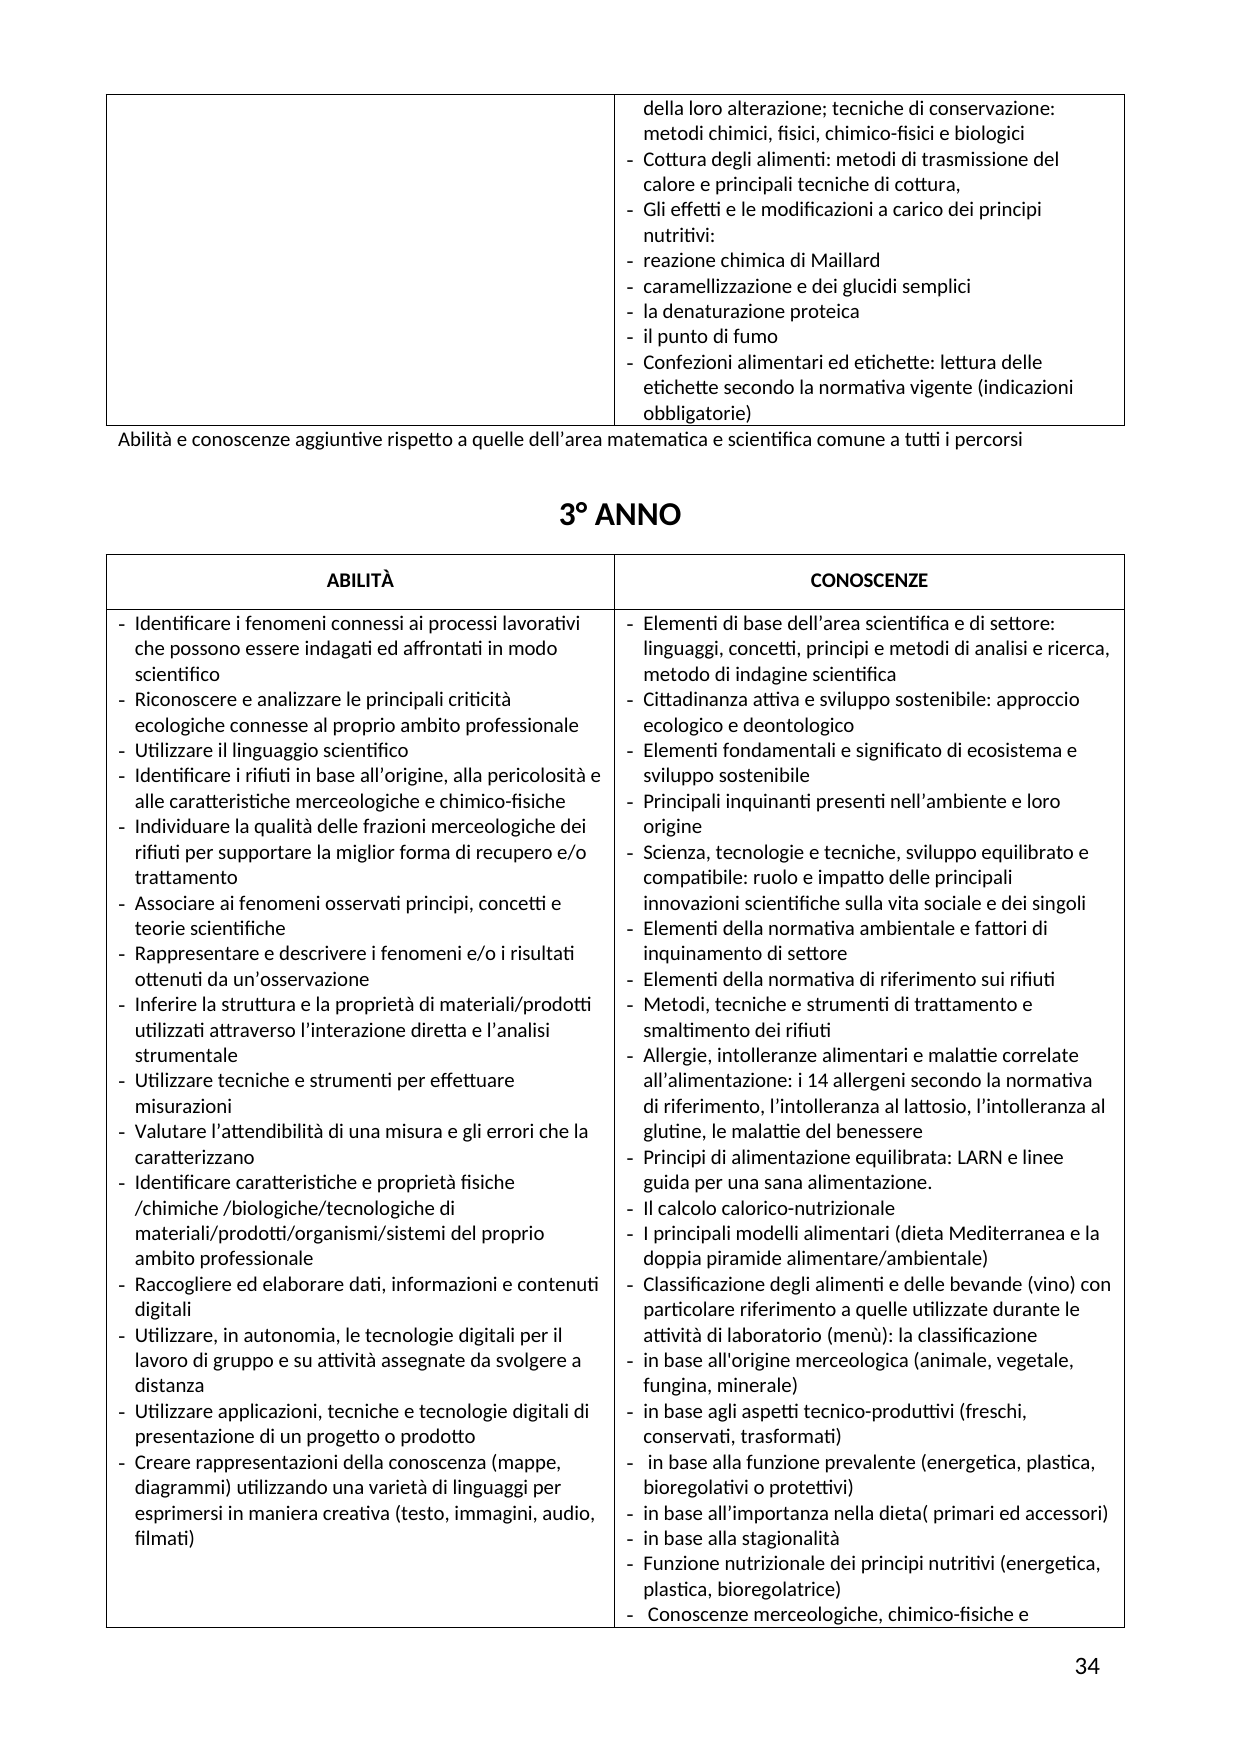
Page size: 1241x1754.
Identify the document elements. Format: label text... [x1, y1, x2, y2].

text Abilità e conoscenze aggiuntive rispetto a quelle dell’area matematica e scientifica comune a tutti i percorsi [118, 426, 1122, 452]
table_cell Identificare i fenomeni connessi ai processi lavorativi che possono essere indagati ed affrontati in modo scientifico Riconoscere e analizzare le principali criticità ecologiche connesse al proprio ambito professionale Utilizzare il linguaggio scientifico Identificare i rifiuti in base all’origine, alla pericolosità e alle caratteristiche merceologiche e chimico-fisiche Individuare la qualità delle frazioni merceologiche dei rifiuti per supportare la miglior forma di recupero e/o trattamento Associare ai fenomeni osservati principi, concetti e teorie scientifiche Rappresentare e descrivere i fenomeni e/o i risultati ottenuti da un’osservazione Inferire la struttura e la proprietà di materiali/prodotti utilizzati attraverso l’interazione diretta e l’analisi strumentale Utilizzare tecniche e strumenti per effettuare misurazioni Valutare l’attendibilità di una misura e gli errori che la caratterizzano Identificare caratteristiche e proprietà fisiche /chimiche /biologiche/tecnologiche di materiali/prodotti/organismi/sistemi del proprio ambito professionale Raccogliere ed elaborare dati, informazioni e contenuti digitali Utilizzare, in autonomia, le tecnologie digitali per il lavoro di gruppo e su attività assegnate da svolgere a distanza Utilizzare applicazioni, tecniche e tecnologie digitali di presentazione di un progetto o prodotto Creare rappresentazioni della conoscenza (mappe, diagrammi) utilizzando una varietà di linguaggi per esprimersi in maniera creativa (testo, immagini, audio, filmati) [107, 610, 614, 1627]
table_cell Elementi di base dell’area scientifica e di settore: linguaggi, concetti, principi e metodi di analisi e ricerca, metodo di indagine scientifica Cittadinanza attiva e sviluppo sostenibile: approccio ecologico e deontologico Elementi fondamentali e significato di ecosistema e sviluppo sostenibile Principali inquinanti presenti nell’ambiente e loro origine Scienza, tecnologie e tecniche, sviluppo equilibrato e compatibile: ruolo e impatto delle principali innovazioni scientifiche sulla vita sociale e dei singoli Elementi della normativa ambientale e fattori di inquinamento di settore Elementi della normativa di riferimento sui rifiuti Metodi, tecniche e strumenti di trattamento e smaltimento dei rifiuti Allergie, intolleranze alimentari e malattie correlate all’alimentazione: i 14 allergeni secondo la normativa di riferimento, l’intolleranza al lattosio, l’intolleranza al glutine, le malattie del benessere Principi di alimentazione equilibrata: LARN e linee guida per una sana alimentazione. Il calcolo calorico-nutrizionale I principali modelli alimentari (dieta Mediterranea e la doppia piramide alimentare/ambientale) Classificazione degli alimenti e delle bevande (vino) con particolare riferimento a quelle utilizzate durante le attività di laboratorio (menù): la classificazione in base all'origine merceologica (animale, vegetale, fungina, minerale) in base agli aspetti tecnico-produttivi (freschi, conservati, trasformati) in base alla funzione prevalente (energetica, plastica, bioregolativi o protettivi) in base all’importanza nella dieta( primari ed accessori) in base alla stagionalità Funzione nutrizionale dei principi nutritivi (energetica, plastica, bioregolatrice) Conoscenze merceologiche, chimico-fisiche e [615, 610, 1124, 1627]
table_header ABILITÀ [107, 555, 614, 609]
text 3° ANNO [118, 492, 1122, 533]
table_cell della loro alterazione; tecniche di conservazione: metodi chimici, fisici, chimico-fisici e biologici Cottura degli alimenti: metodi di trasmissione del calore e principali tecniche di cottura, Gli effetti e le modificazioni a carico dei principi nutritivi: reazione chimica di Maillard caramellizzazione e dei glucidi semplici la denaturazione proteica il punto di fumo Confezioni alimentari ed etichette: lettura delle etichette secondo la normativa vigente (indicazioni obbligatorie) [615, 95, 1124, 425]
table_cell [107, 95, 614, 425]
table_header CONOSCENZE [615, 555, 1124, 609]
